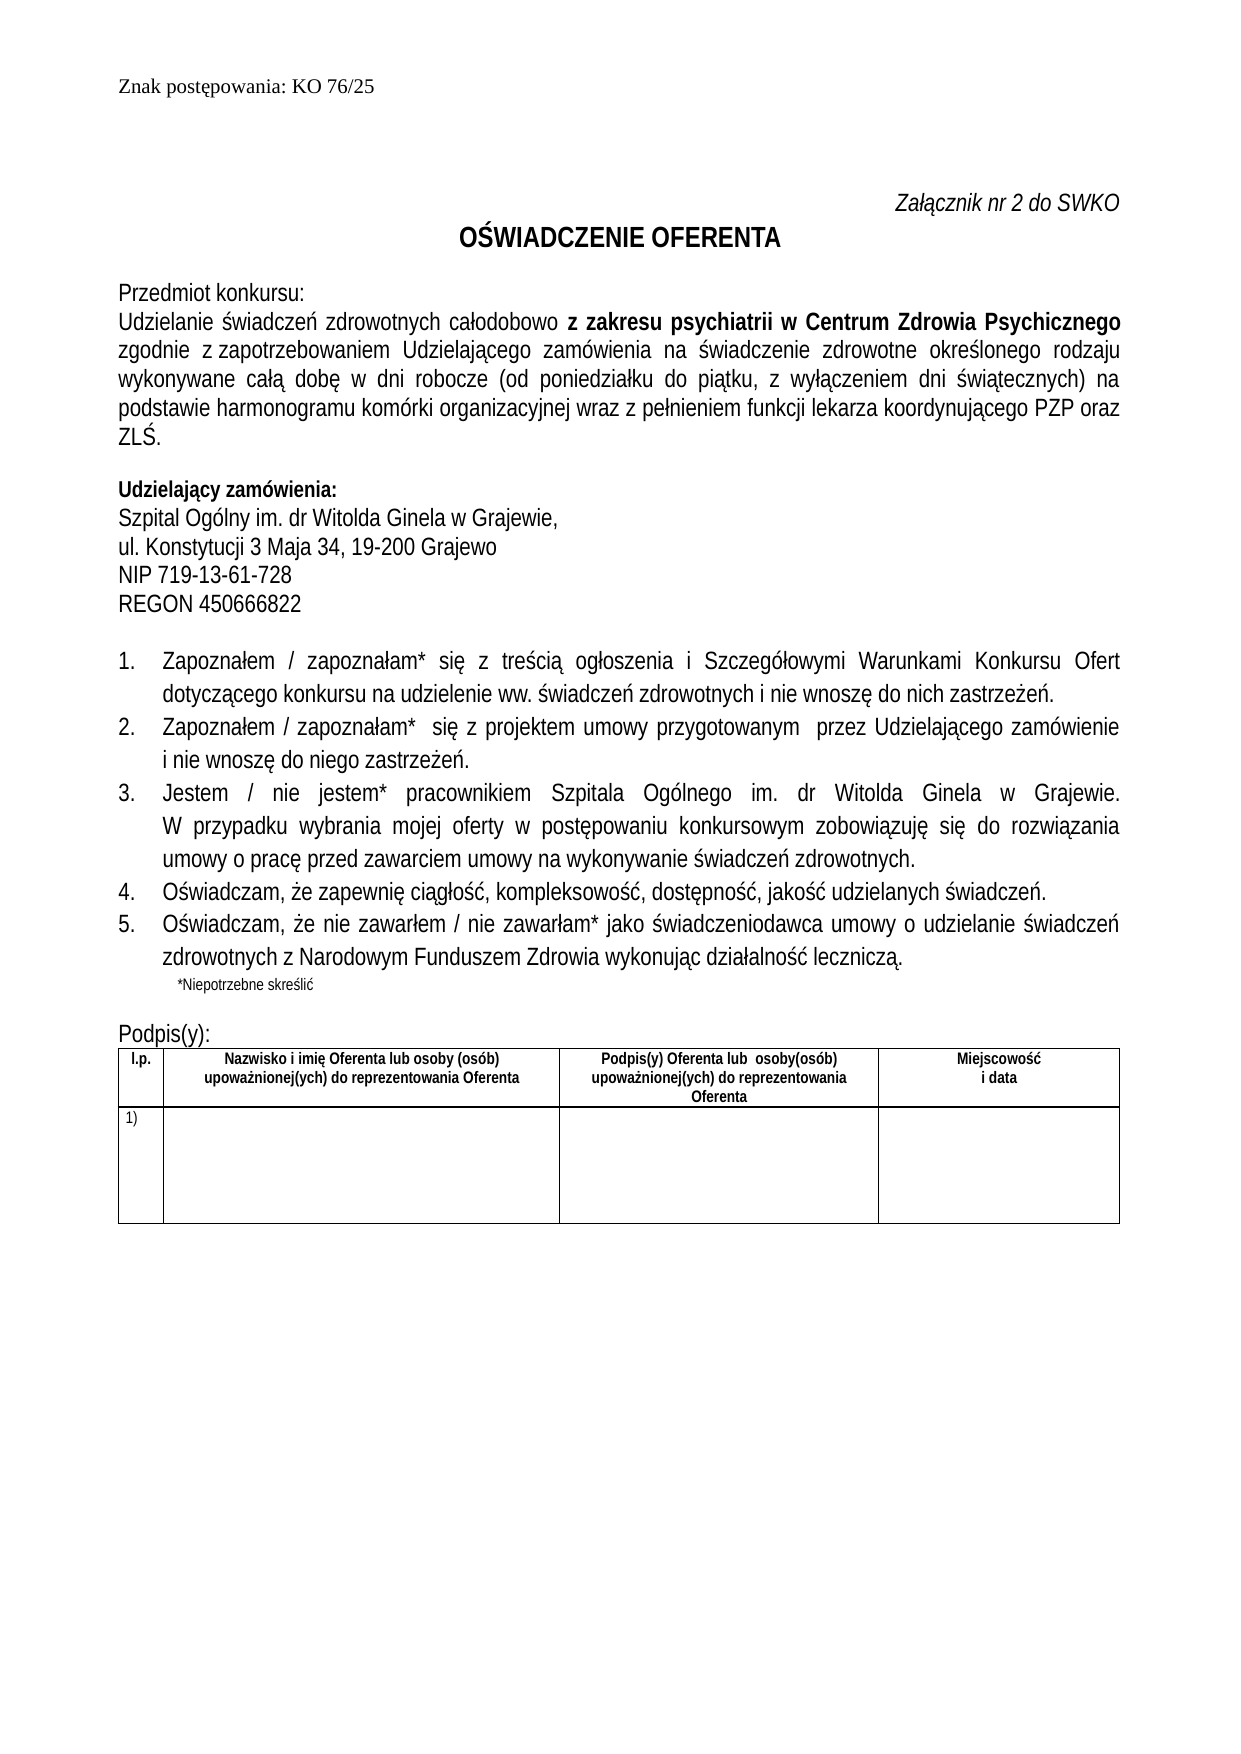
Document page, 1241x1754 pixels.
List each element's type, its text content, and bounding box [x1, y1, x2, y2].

table_header Nazwisko i imię Oferenta lub osoby (osób) upoważnionej(ych) do reprezentowania Oferenta [164, 1049, 559, 1106]
table_header Miejscowość i data [879, 1049, 1119, 1106]
table_cell [560, 1108, 878, 1222]
table_cell [879, 1108, 1119, 1222]
table_cell [164, 1108, 559, 1222]
text Szpital Ogólny im. dr Witolda Ginela w Grajewie, [118, 503, 1122, 531]
text ul. Konstytucji 3 Maja 34, 19-200 Grajewo [118, 531, 1122, 560]
list Oświadczam, że nie zawarłem / nie zawarłam* jako świadczeniodawca umowy o udzielanie świadczeń zdrowotnych z Narodowym Funduszem Zdrowia wykonując działalność leczniczą. [118, 909, 1122, 971]
list Jestem / nie jestem* pracownikiem Szpitala Ogólnego im. dr Witolda Ginela w Grajewie. W przypadku wybrania mojej oferty w postępowaniu konkursowym zobowiązuję się do rozwiązania umowy o pracę przed zawarciem umowy na wykonywanie świadczeń zdrowotnych. [118, 778, 1122, 872]
table_cell 1) [119, 1108, 163, 1222]
subtitle Przedmiot konkursu: [118, 278, 1122, 307]
list Zapoznałem / zapoznałam* się z projektem umowy przygotowanym przez Udzielającego zamówienie i nie wnoszę do niego zastrzeżeń. [118, 712, 1122, 773]
table_header Podpis(y) Oferenta lub osoby(osób) upoważnionej(ych) do reprezentowania Oferenta [560, 1049, 878, 1106]
list Oświadczam, że zapewnię ciągłość, kompleksowość, dostępność, jakość udzielanych świadczeń. [118, 876, 1122, 905]
text OŚWIADCZENIE OFERENTA [118, 221, 1122, 254]
text Załącznik nr 2 do SWKO [118, 188, 1122, 216]
text *Niepotrzebne skreślić [118, 975, 1122, 994]
text Udzielający zamówienia: [118, 476, 1122, 503]
text Podpis(y): [118, 1019, 1122, 1048]
text Udzielanie świadczeń zdrowotnych całodobowo z zakresu psychiatrii w Centrum Zdrowia Psychicznego zgodnie z zapotrzebowaniem Udzielającego zamówienia na świadczenie zdrowotne określonego rodzaju wykonywane całą dobę w dni robocze (od poniedziałku do piątku, z wyłączeniem dni świątecznych) na podstawie harmonogramu komórki organizacyjnej wraz z pełnieniem funkcji lekarza koordynującego PZP oraz ZLŚ. [118, 307, 1122, 450]
list Zapoznałem / zapoznałam* się z treścią ogłoszenia i Szczegółowymi Warunkami Konkursu Ofert dotyczącego konkursu na udzielenie ww. świadczeń zdrowotnych i nie wnoszę do nich zastrzeżeń. [118, 646, 1122, 708]
text REGON 450666822 [118, 589, 1122, 617]
table_header l.p. [119, 1049, 163, 1106]
text NIP 719-13-61-728 [118, 560, 1122, 589]
